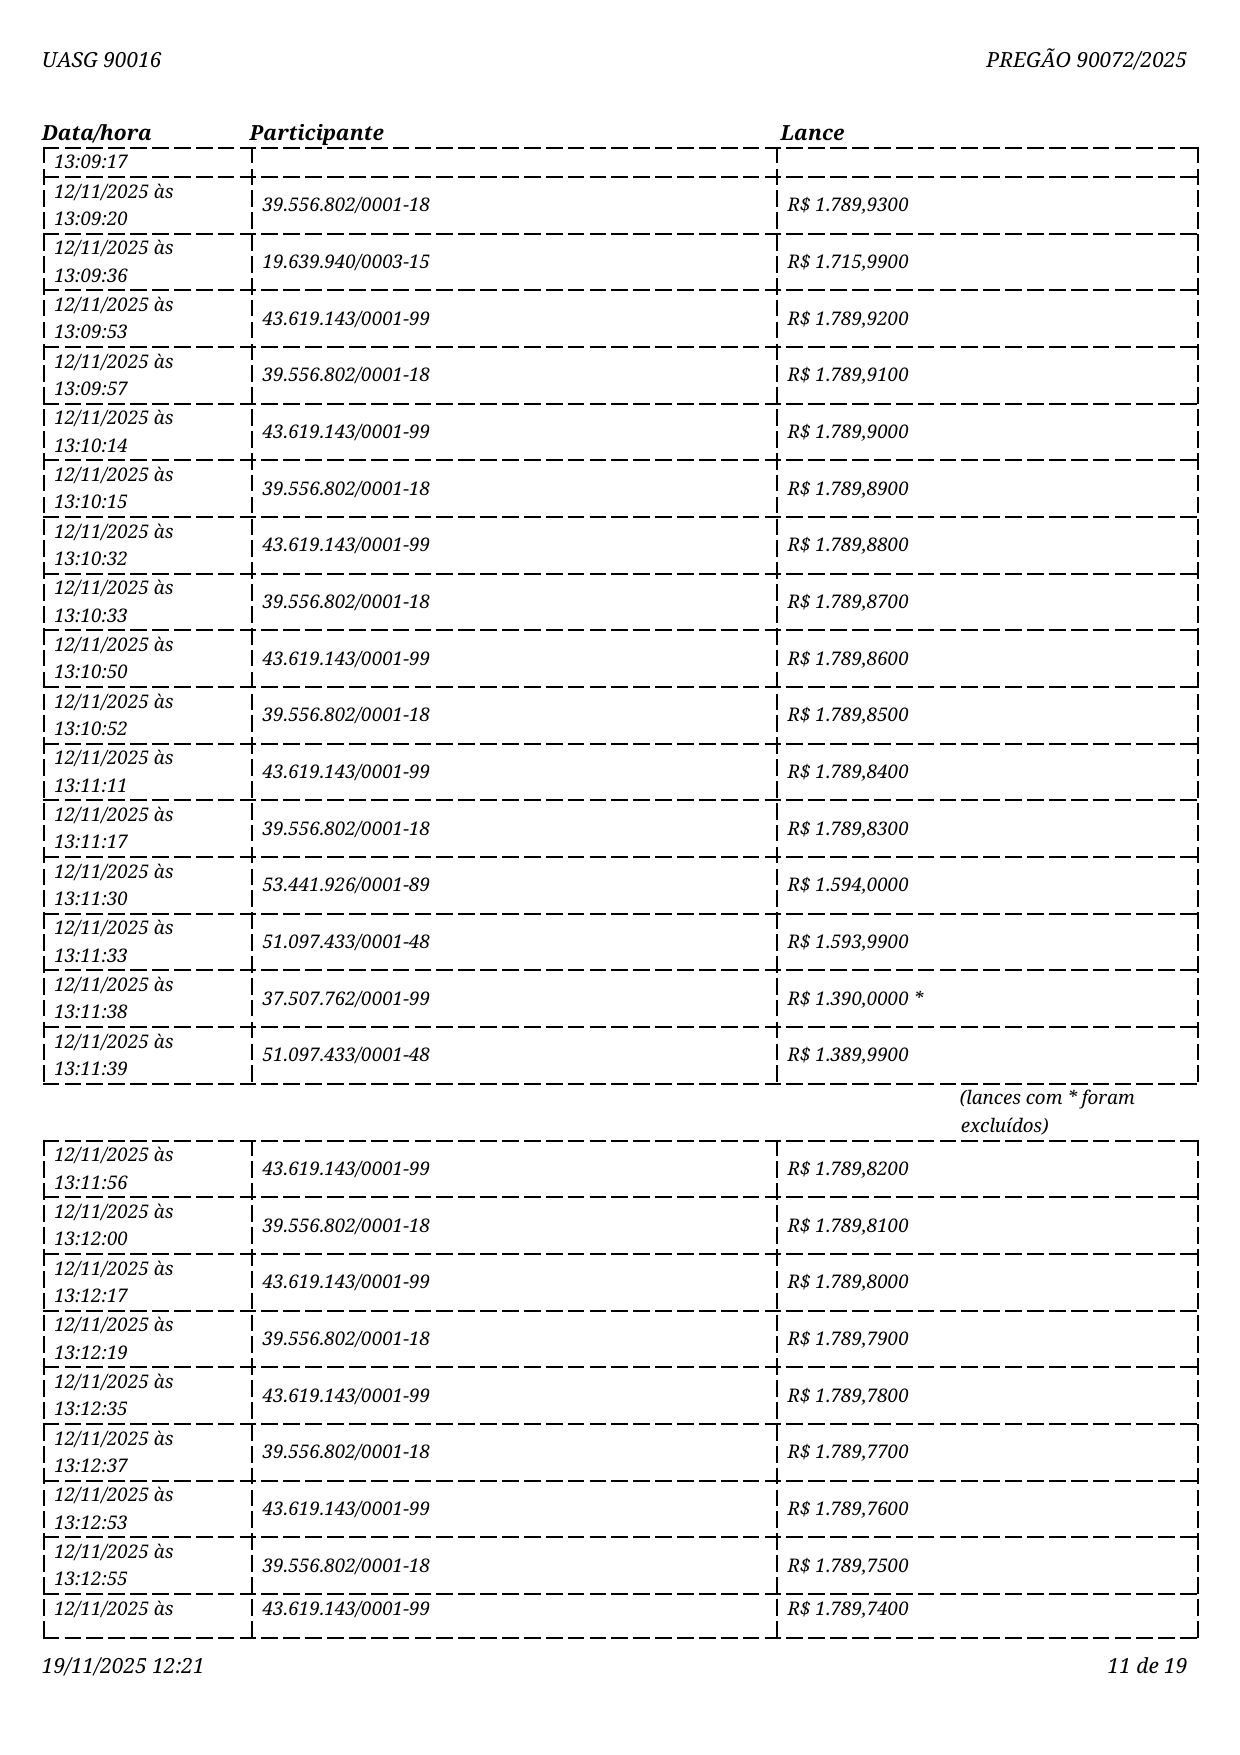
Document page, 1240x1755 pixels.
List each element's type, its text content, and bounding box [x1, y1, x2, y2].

table_cell R$ 1.789,9200 [777, 289, 1198, 346]
table_cell 12/11/2025 às 13:11:17 [44, 799, 252, 856]
table_cell 12/11/2025 às 13:12:17 [44, 1253, 252, 1309]
table_cell R$ 1.789,7800 [777, 1366, 1198, 1423]
table_cell 39.556.802/0001-18 [252, 1310, 777, 1366]
table_cell 43.619.143/0001-99 [252, 403, 777, 459]
table_cell 39.556.802/0001-18 [252, 1423, 777, 1479]
table_cell R$ 1.789,7400 [777, 1593, 1198, 1637]
table_cell 12/11/2025 às 13:10:32 [44, 516, 252, 573]
text (lances com * foram excluídos) [959, 1085, 1191, 1137]
table_cell 51.097.433/0001-48 [252, 1026, 777, 1083]
table_cell 43.619.143/0001-99 [252, 629, 777, 686]
table_header 43.619.143/0001-99 [252, 1140, 777, 1196]
table_cell 39.556.802/0001-18 [252, 1536, 777, 1593]
table_cell 12/11/2025 às 13:12:37 [44, 1423, 252, 1479]
table_cell R$ 1.593,9900 [777, 913, 1198, 969]
table_cell 12/11/2025 às 13:12:19 [44, 1310, 252, 1366]
table_cell R$ 1.789,8300 [777, 799, 1198, 856]
table_cell 37.507.762/0001-99 [252, 969, 777, 1026]
table_cell 43.619.143/0001-99 [252, 516, 777, 573]
table_cell 39.556.802/0001-18 [252, 573, 777, 629]
table_cell 43.619.143/0001-99 [252, 289, 777, 346]
table_cell 12/11/2025 às 13:10:50 [44, 629, 252, 686]
table_cell 12/11/2025 às 13:10:14 [44, 403, 252, 459]
table_cell 43.619.143/0001-99 [252, 743, 777, 799]
table_cell 12/11/2025 às 13:10:15 [44, 459, 252, 516]
table_cell 12/11/2025 às 13:11:30 [44, 856, 252, 913]
table_cell 12/11/2025 às 13:11:11 [44, 743, 252, 799]
table_cell 53.441.926/0001-89 [252, 856, 777, 913]
table_cell 39.556.802/0001-18 [252, 686, 777, 743]
table_cell R$ 1.789,8100 [777, 1196, 1198, 1253]
table_cell R$ 1.390,0000 * [777, 969, 1198, 1026]
table_cell R$ 1.789,9300 [777, 176, 1198, 233]
table_cell 12/11/2025 às 13:10:52 [44, 686, 252, 743]
table_cell 12/11/2025 às 13:09:36 [44, 233, 252, 289]
table_cell R$ 1.389,9900 [777, 1026, 1198, 1083]
table_cell R$ 1.789,9100 [777, 346, 1198, 403]
table_cell 12/11/2025 às 13:09:53 [44, 289, 252, 346]
table_cell 12/11/2025 às 13:11:38 [44, 969, 252, 1026]
table_cell 39.556.802/0001-18 [252, 346, 777, 403]
table_cell R$ 1.789,8500 [777, 686, 1198, 743]
table_cell 12/11/2025 às 13:10:33 [44, 573, 252, 629]
table_cell 12/11/2025 às 13:09:57 [44, 346, 252, 403]
table_header 12/11/2025 às 13:11:56 [44, 1140, 252, 1196]
table_cell [252, 147, 777, 176]
table_cell 39.556.802/0001-18 [252, 1196, 777, 1253]
table_cell R$ 1.789,9000 [777, 403, 1198, 459]
table_cell 12/11/2025 às 13:12:00 [44, 1196, 252, 1253]
table_cell R$ 1.789,8600 [777, 629, 1198, 686]
table_cell 43.619.143/0001-99 [252, 1480, 777, 1536]
table_cell 43.619.143/0001-99 [252, 1366, 777, 1423]
table_cell 13:09:17 [44, 147, 252, 176]
table_cell R$ 1.789,8800 [777, 516, 1198, 573]
table_cell 12/11/2025 às 13:11:39 [44, 1026, 252, 1083]
table_cell 43.619.143/0001-99 [252, 1593, 777, 1637]
table_cell 12/11/2025 às 13:12:35 [44, 1366, 252, 1423]
table_cell R$ 1.715,9900 [777, 233, 1198, 289]
table_cell R$ 1.789,7900 [777, 1310, 1198, 1366]
table_cell R$ 1.594,0000 [777, 856, 1198, 913]
table_cell R$ 1.789,7500 [777, 1536, 1198, 1593]
table_cell 12/11/2025 às [44, 1593, 252, 1637]
table_cell R$ 1.789,8900 [777, 459, 1198, 516]
table_cell 39.556.802/0001-18 [252, 459, 777, 516]
table_header R$ 1.789,8200 [777, 1140, 1198, 1196]
table_cell 12/11/2025 às 13:09:20 [44, 176, 252, 233]
table_cell 43.619.143/0001-99 [252, 1253, 777, 1309]
table_cell 39.556.802/0001-18 [252, 176, 777, 233]
table_cell 39.556.802/0001-18 [252, 799, 777, 856]
table_cell R$ 1.789,8000 [777, 1253, 1198, 1309]
table_cell 12/11/2025 às 13:12:55 [44, 1536, 252, 1593]
table_cell [777, 147, 1198, 176]
table_cell R$ 1.789,8400 [777, 743, 1198, 799]
table_cell 19.639.940/0003-15 [252, 233, 777, 289]
table_cell R$ 1.789,7600 [777, 1480, 1198, 1536]
table_cell R$ 1.789,7700 [777, 1423, 1198, 1479]
table_cell 12/11/2025 às 13:12:53 [44, 1480, 252, 1536]
table_cell 51.097.433/0001-48 [252, 913, 777, 969]
table_cell R$ 1.789,8700 [777, 573, 1198, 629]
table_cell 12/11/2025 às 13:11:33 [44, 913, 252, 969]
